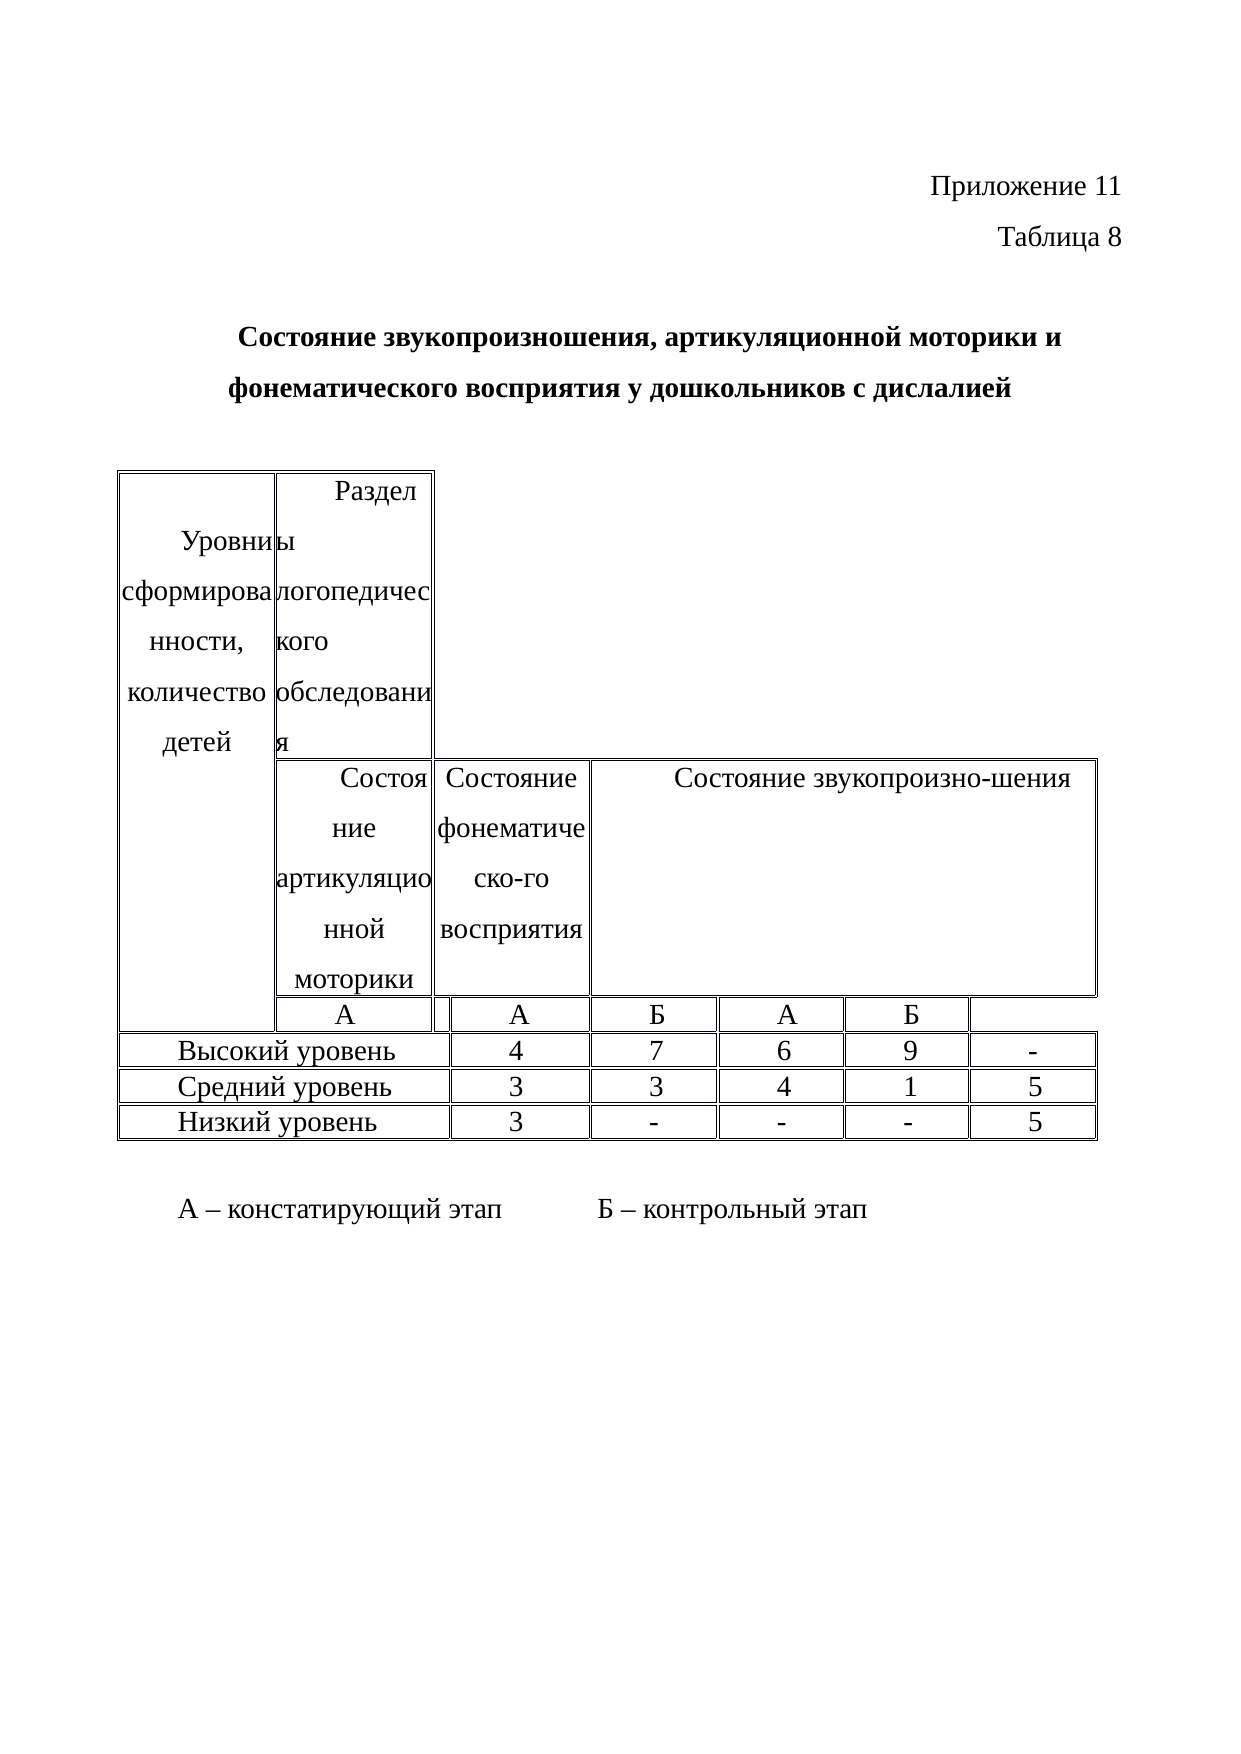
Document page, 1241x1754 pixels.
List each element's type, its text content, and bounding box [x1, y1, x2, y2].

table_cell Б [846, 998, 968, 1031]
table_cell - [846, 1106, 968, 1138]
text А – констатирующий этап Б – контрольный этап [118, 1191, 1122, 1224]
table_cell - [971, 1034, 1095, 1066]
table_cell 5 [971, 1070, 1095, 1102]
text Таблица 8 [118, 219, 1122, 252]
table_cell 3 [592, 1070, 716, 1102]
table_cell Состояние фонематическо-го восприятия [435, 761, 589, 995]
table_cell - [720, 1106, 843, 1138]
table_cell Б [592, 998, 716, 1031]
table_cell - [592, 1106, 716, 1138]
table_cell Б [435, 998, 449, 1031]
table_cell А [452, 998, 589, 1031]
table_cell 7 [592, 1034, 716, 1066]
table_cell 4 [720, 1070, 843, 1102]
table_cell Низкий уровень [120, 1106, 449, 1138]
table_cell 4 [452, 1034, 589, 1066]
text Приложение 11 [118, 168, 1122, 202]
table_cell 5 [971, 1106, 1095, 1138]
table_cell А [277, 998, 431, 1031]
table_cell 3 [452, 1106, 589, 1138]
table_cell Состояние артикуляционной моторики [277, 761, 431, 995]
table_header Разделы логопедического обследования [277, 474, 431, 758]
table_cell 6 [720, 1034, 843, 1066]
table_cell 9 [846, 1034, 968, 1066]
table_header Уровни сформированности, количество детей [120, 474, 274, 1031]
table_cell Высокий уровень [120, 1034, 449, 1066]
table_cell 1 [846, 1070, 968, 1102]
table_cell Средний уровень [120, 1070, 449, 1102]
table_cell Состояние звукопроизно-шения [592, 761, 1095, 995]
table_cell 3 [452, 1070, 589, 1102]
table_cell А [720, 998, 843, 1031]
text Состояние звукопроизношения, артикуляционной моторики и фонематического восприятия у дошкольников с дислалией [118, 319, 1122, 403]
